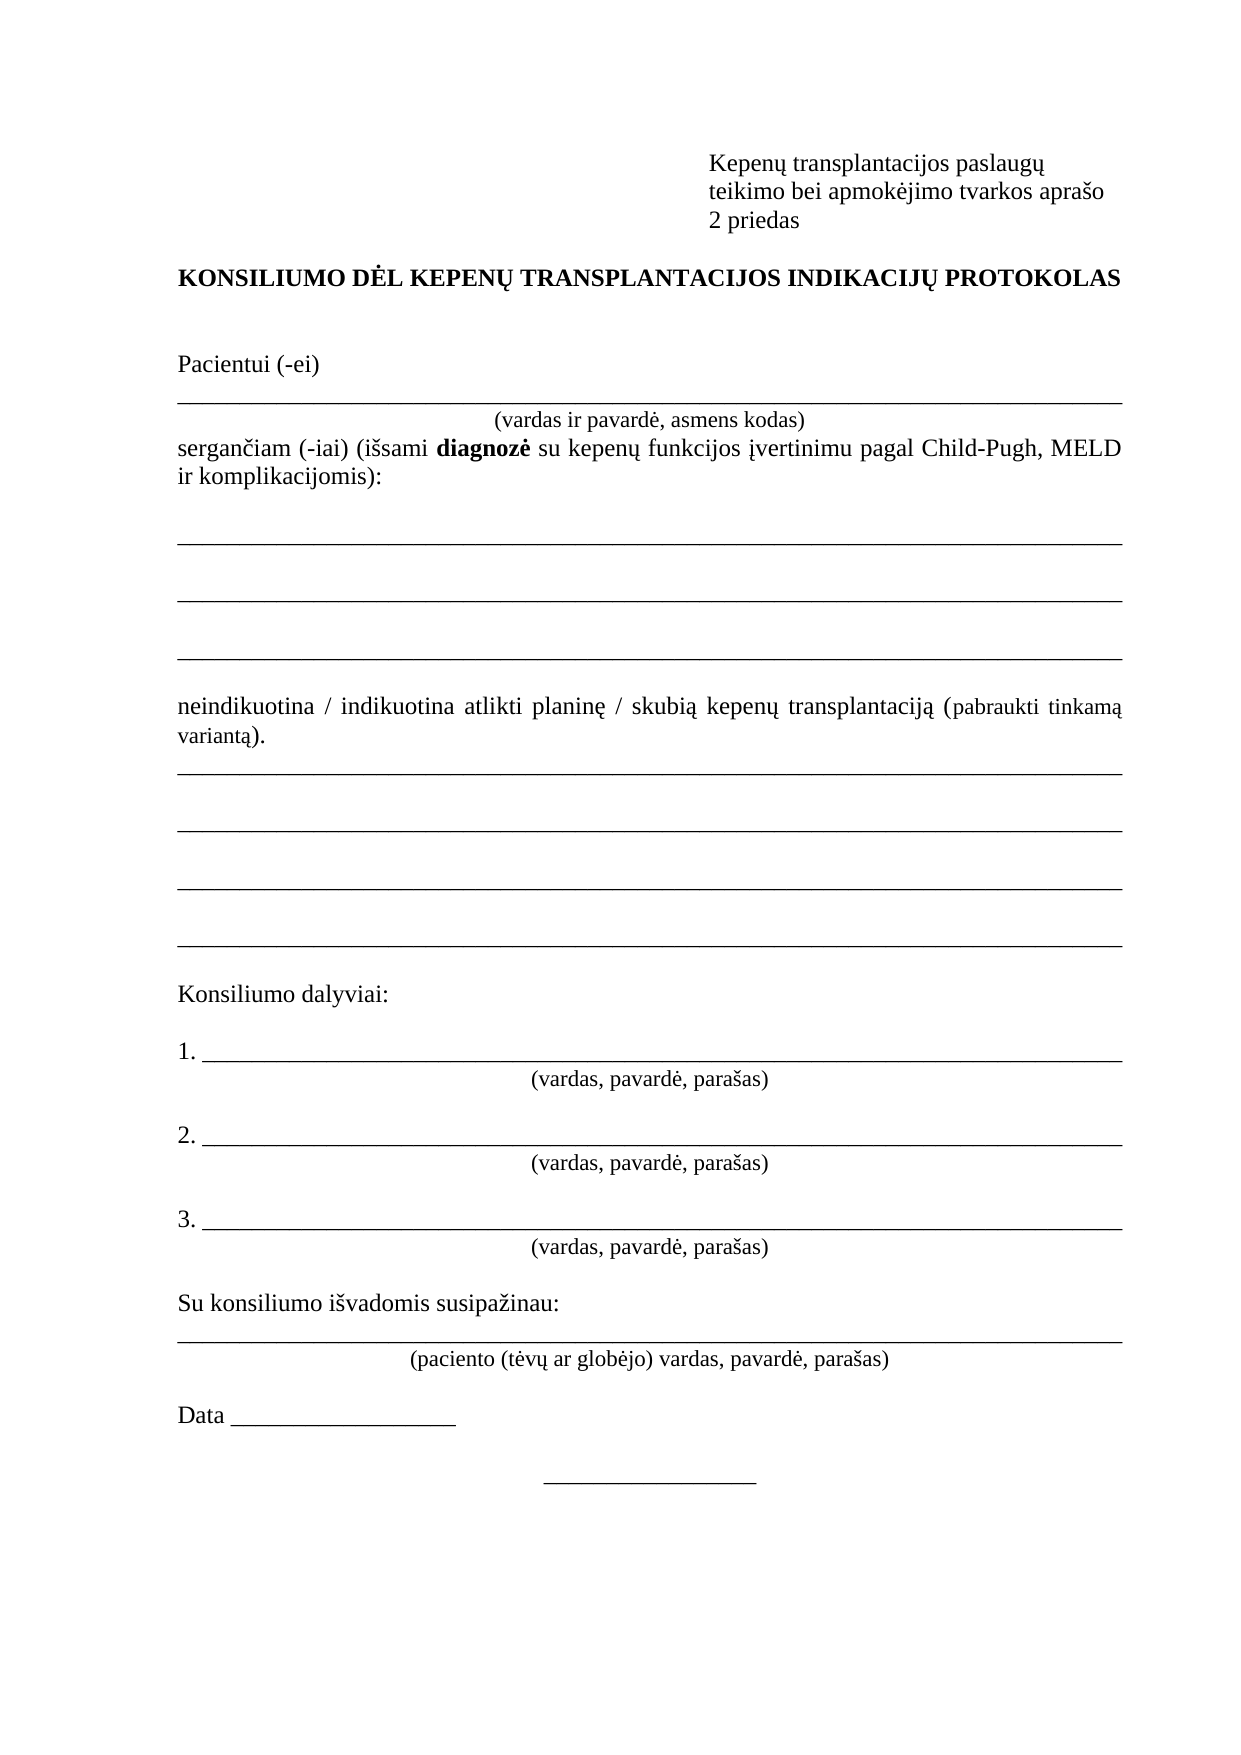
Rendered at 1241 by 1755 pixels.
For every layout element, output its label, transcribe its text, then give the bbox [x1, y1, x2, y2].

text _ [177, 806, 1122, 831]
text _________________ [177, 1458, 1122, 1487]
text 1. [177, 1036, 1122, 1065]
text _ [177, 378, 1122, 403]
text sergančiam (-iai) (išsami diagnozė su kepenų funkcijos įvertinimu pagal Child-Pugh, MELD ir komplikacijomis): [177, 433, 1122, 490]
text Data __________________ [177, 1401, 1122, 1429]
text Pacientui (-ei) [177, 349, 1122, 378]
text neindikuotina / indikuotina atlikti planinę / skubią kepenų transplantaciją (pabraukti tinkamą variantą). [177, 691, 1122, 749]
text (vardas, pavardė, parašas) [177, 1065, 1122, 1092]
text (vardas ir pavardė, asmens kodas) [177, 406, 1122, 433]
text Konsiliumo dalyviai: [177, 979, 1122, 1008]
text 3. [177, 1204, 1122, 1233]
text KONSILIUMO DĖL KEPENŲ TRANSPLANTACIJOS INDIKACIJŲ PROTOKOLAS [177, 263, 1122, 291]
text _ [177, 749, 1122, 774]
text _ [177, 864, 1122, 889]
text 2 priedas [177, 205, 1122, 234]
text _ [177, 634, 1122, 659]
text (vardas, pavardė, parašas) [177, 1233, 1122, 1259]
text _ [177, 576, 1122, 601]
text _ [177, 1317, 1122, 1342]
text _ [177, 921, 1122, 946]
text Su konsiliumo išvadomis susipažinau: [177, 1288, 1122, 1317]
text 2. [177, 1120, 1122, 1149]
text _ [177, 519, 1122, 544]
text (vardas, pavardė, parašas) [177, 1149, 1122, 1175]
text Kepenų transplantacijos paslaugų [177, 148, 1122, 176]
text (paciento (tėvų ar globėjo) vardas, pavardė, parašas) [177, 1346, 1122, 1372]
text teikimo bei apmokėjimo tvarkos aprašo [177, 176, 1122, 205]
